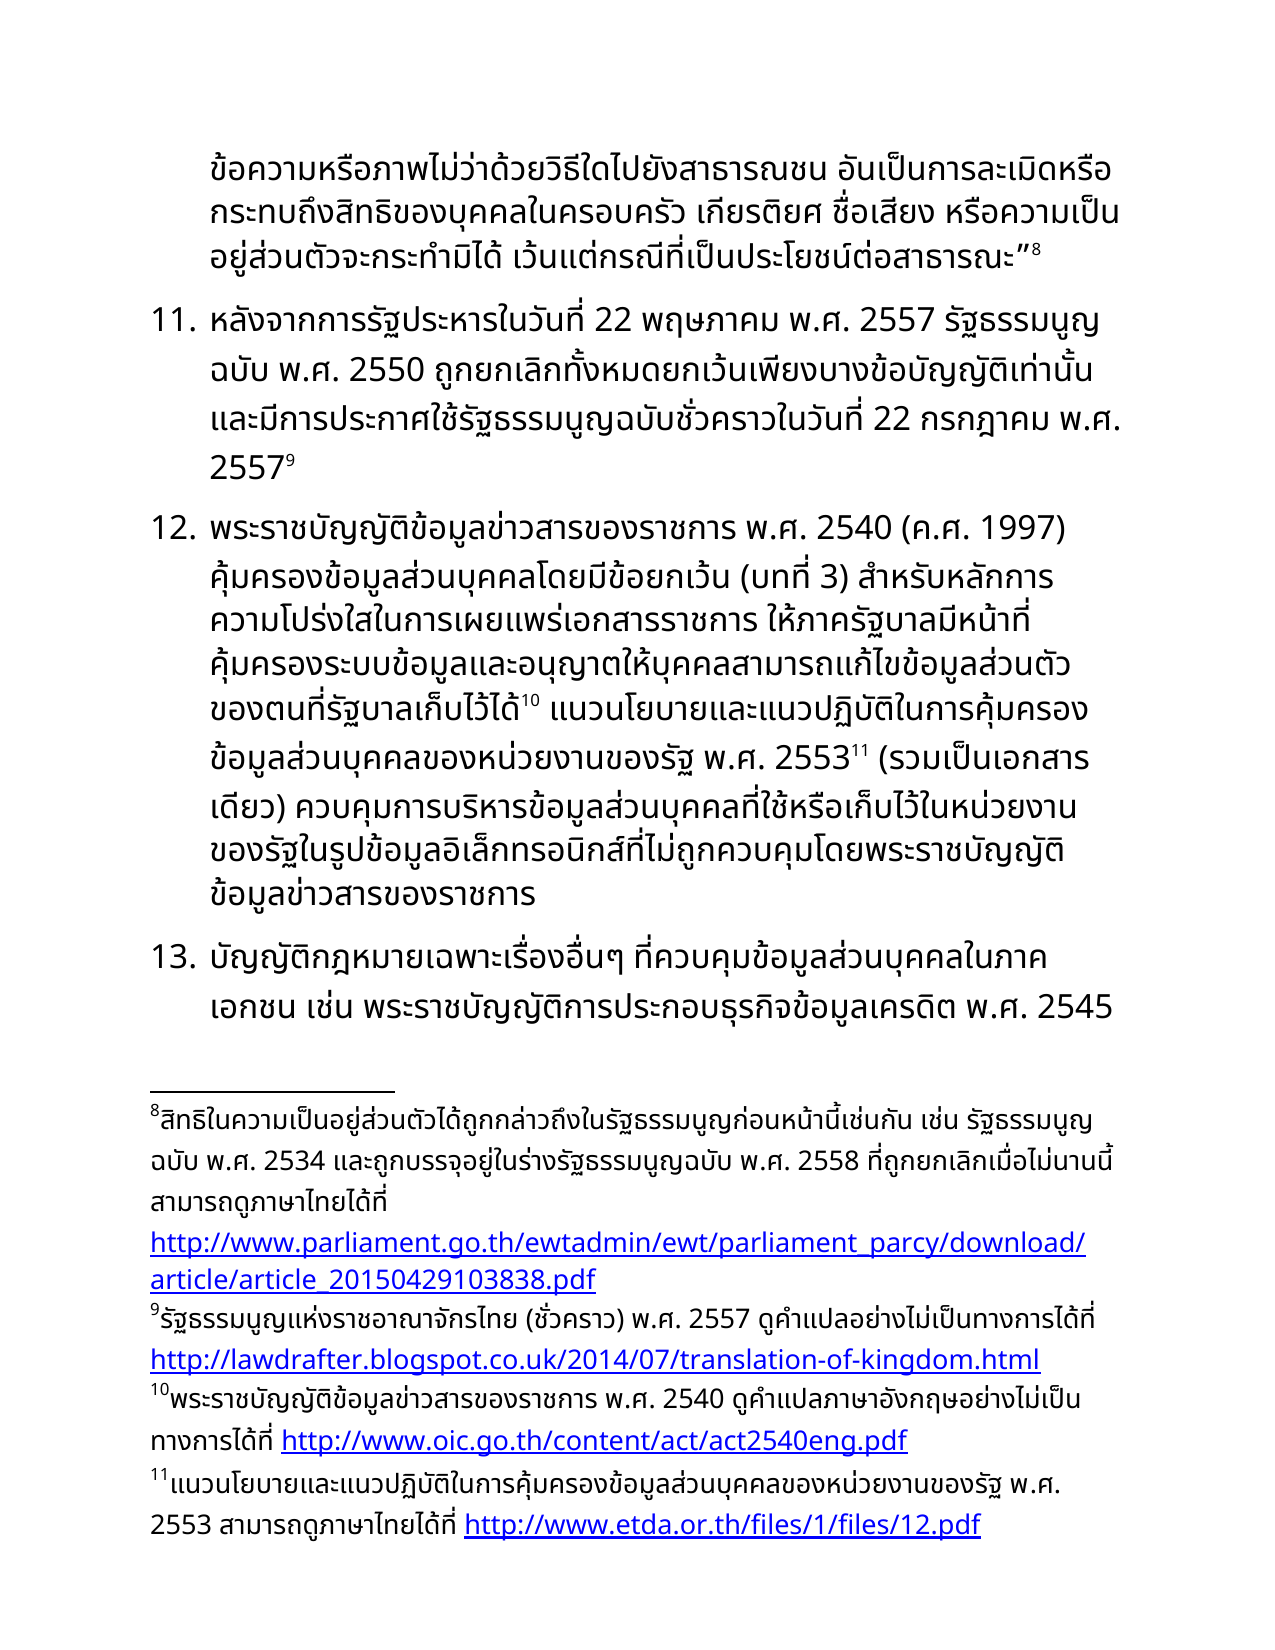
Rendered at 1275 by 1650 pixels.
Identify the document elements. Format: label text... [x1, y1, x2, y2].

list หลังจากการรัฐประหารในวันที่ 22 พฤษภาคม พ.ศ. 2557 รัฐธรรมนูญฉบับ พ.ศ. 2550 ถูกยกเลิกทั้งหมดยกเว้นเพียงบางข้อบัญญัติเท่านั้น และมีการประกาศใช้รัฐธรรมนูญฉบับชั่วคราวในวันที่ 22 กรกฎาคม พ.ศ. 2557 [150, 296, 1125, 489]
list รัฐธรรมนูญแห่งราชอาณาจักรไทย (ชั่วคราว) พ.ศ. 2557 ดูคำแปลอย่างไม่เป็นทางการได้ที่ http://lawdrafter.blogspot.co.uk/2014/07/translation-of-kingdom.html [150, 1297, 1125, 1378]
list พระราชบัญญัติข้อมูลข่าวสารของราชการ พ.ศ. 2540 ดูคำแปลภาษาอังกฤษอย่างไม่เป็นทางการได้ที่ http://www.oic.go.th/content/act/act2540eng.pdf [150, 1378, 1125, 1462]
list บัญญัติกฎหมายเฉพาะเรื่องอื่นๆ ที่ควบคุมข้อมูลส่วนบุคคลในภาคเอกชน เช่น พระราชบัญญัติการประกอบธุรกิจข้อมูลเครดิต พ.ศ. 2545 [150, 933, 1125, 1032]
list สิทธิในความเป็นอยู่ส่วนตัวได้ถูกกล่าวถึงในรัฐธรรมนูญก่อนหน้านี้เช่นกัน เช่น รัฐธรรมนูญฉบับ พ.ศ. 2534 และถูกบรรจุอยู่ในร่างรัฐธรรมนูญฉบับ พ.ศ. 2558 ที่ถูกยกเลิกเมื่อไม่นานนี้ สามารถดูภาษาไทยได้ที่ http://www.parliament.go.th/ewtadmin/ewt/parliament_parcy/download/article/article_20150429103838.pdf [150, 1098, 1125, 1297]
list แนวนโยบายและแนวปฏิบัติในการคุ้มครองข้อมูลส่วนบุคคลของหน่วยงานของรัฐ พ.ศ. 2553 สามารถดูภาษาไทยได้ที่ http://www.etda.or.th/files/1/files/12.pdf [150, 1462, 1125, 1547]
list พระราชบัญญัติข้อมูลข่าวสารของราชการ พ.ศ. 2540 (ค.ศ. 1997) คุ้มครองข้อมูลส่วนบุคคลโดยมีข้อยกเว้น (บทที่ 3) สำหรับหลักการความโปร่งใสในการเผยแพร่เอกสารราชการ ให้ภาครัฐบาลมีหน้าที่คุ้มครองระบบข้อมูลและอนุญาตให้บุคคลสามารถแก้ไขข้อมูลส่วนตัวของตนที่รัฐบาลเก็บไว้ได้ แนวนโยบายและแนวปฏิบัติในการคุ้มครองข้อมูลส่วนบุคคลของหน่วยงานของรัฐ พ.ศ. 2553 (รวมเป็นเอกสารเดียว) ควบคุมการบริหารข้อมูลส่วนบุคคลที่ใช้หรือเก็บไว้ในหน่วยงานของรัฐในรูปข้อมูลอิเล็กทรอนิกส์ที่ไม่ถูกควบคุมโดยพระราชบัญญัติข้อมูลข่าวสารของราชการ [150, 504, 1125, 919]
list ข้อความหรือภาพไม่ว่าด้วยวิธีใดไปยังสาธารณชน อันเป็นการละเมิดหรือกระทบถึงสิทธิของบุคคลในครอบครัว เกียรติยศ ชื่อเสียง หรือความเป็นอยู่ส่วนตัวจะกระทำมิได้ เว้นแต่กรณีที่เป็นประโยชน์ต่อสาธารณะ” [150, 150, 1125, 282]
